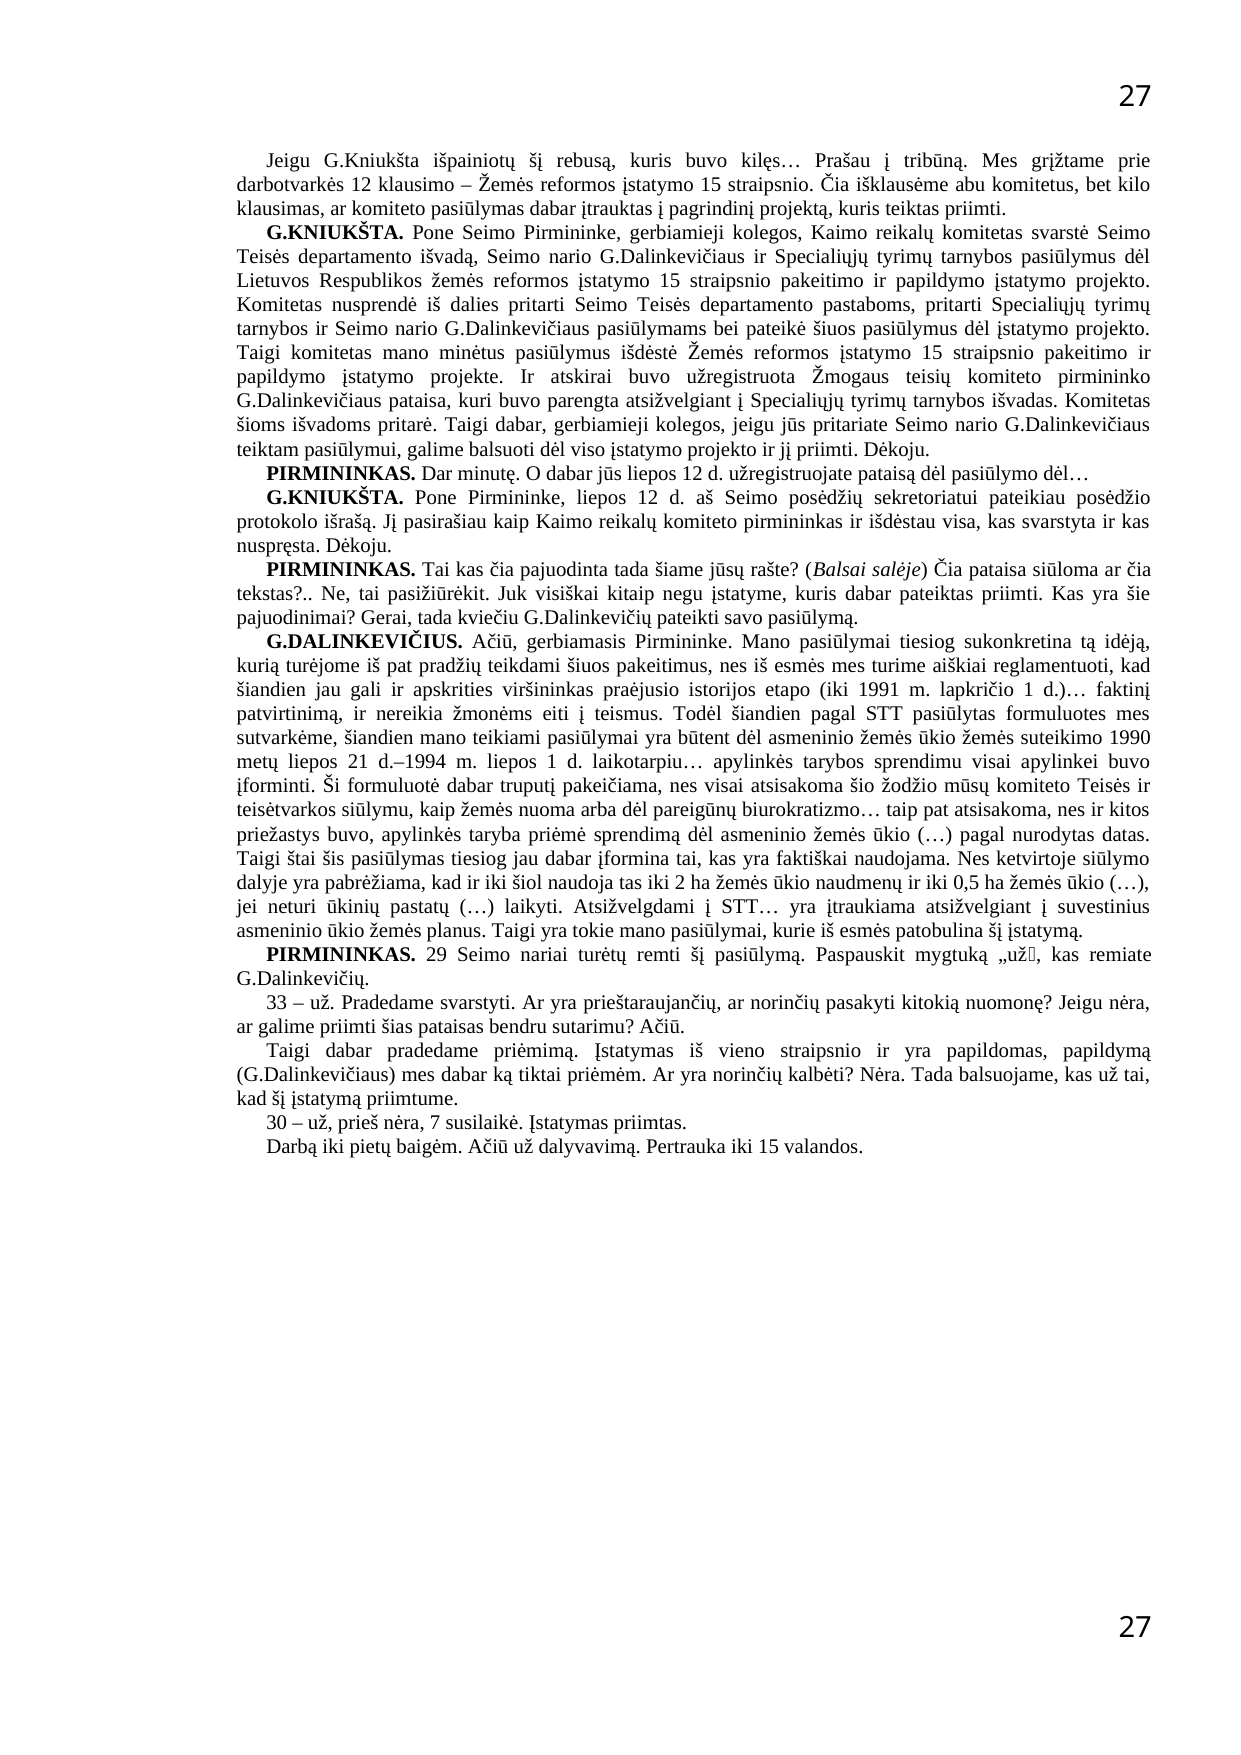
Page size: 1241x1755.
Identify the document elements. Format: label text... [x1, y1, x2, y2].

text PIRMININKAS. Tai kas čia pajuodinta tada šiame jūsų rašte? (Balsai salėje) Čia pataisa siūloma ar čia tekstas?.. Ne, tai pasižiūrėkit. Juk visiškai kitaip negu įstatyme, kuris dabar pateiktas priimti. Kas yra šie pajuodinimai? Gerai, tada kviečiu G.Dalinkevičių pateikti savo pasiūlymą. [236, 557, 1152, 629]
text PIRMININKAS. 29 Seimo nariai turėtų remti šį pasiūlymą. Paspauskit mygtuką „už, kas remiate G.Dalinkevičių. [236, 942, 1152, 990]
text 30 – už, prieš nėra, 7 susilaikė. Įstatymas priimtas. [236, 1110, 1152, 1134]
text 33 – už. Pradedame svarstyti. Ar yra prieštaraujančių, ar norinčių pasakyti kitokią nuomonę? Jeigu nėra, ar galime priimti šias pataisas bendru sutarimu? Ačiū. [236, 990, 1152, 1038]
text G.DALINKEVIČIUS. Ačiū, gerbiamasis Pirmininke. Mano pasiūlymai tiesiog sukonkretina tą idėją, kurią turėjome iš pat pradžių teikdami šiuos pakeitimus, nes iš esmės mes turime aiškiai reglamentuoti, kad šiandien jau gali ir apskrities viršininkas praėjusio istorijos etapo (iki 1991 m. lapkričio 1 d.)… faktinį patvirtinimą, ir nereikia žmonėms eiti į teismus. Todėl šiandien pagal STT pasiūlytas formuluotes mes sutvarkėme, šiandien mano teikiami pasiūlymai yra būtent dėl asmeninio žemės ūkio žemės suteikimo 1990 metų liepos 21 d.–1994 m. liepos 1 d. laikotarpiu… apylinkės tarybos sprendimu visai apylinkei buvo įforminti. Ši formuluotė dabar truputį pakeičiama, nes visai atsisakoma šio žodžio mūsų komiteto Teisės ir teisėtvarkos siūlymu, kaip žemės nuoma arba dėl pareigūnų biurokratizmo… taip pat atsisakoma, nes ir kitos priežastys buvo, apylinkės taryba priėmė sprendimą dėl asmeninio žemės ūkio (…) pagal nurodytas datas. Taigi štai šis pasiūlymas tiesiog jau dabar įformina tai, kas yra faktiškai naudojama. Nes ketvirtoje siūlymo dalyje yra pabrėžiama, kad ir iki šiol naudoja tas iki 2 ha žemės ūkio naudmenų ir iki 0,5 ha žemės ūkio (…), jei neturi ūkinių pastatų (…) laikyti. Atsižvelgdami į STT… yra įtraukiama atsižvelgiant į suvestinius asmeninio ūkio žemės planus. Taigi yra tokie mano pasiūlymai, kurie iš esmės patobulina šį įstatymą. [236, 629, 1152, 942]
text G.KNIUKŠTA. Pone Seimo Pirmininke, gerbiamieji kolegos, Kaimo reikalų komitetas svarstė Seimo Teisės departamento išvadą, Seimo nario G.Dalinkevičiaus ir Specialiųjų tyrimų tarnybos pasiūlymus dėl Lietuvos Respublikos žemės reformos įstatymo 15 straipsnio pakeitimo ir papildymo įstatymo projekto. Komitetas nusprendė iš dalies pritarti Seimo Teisės departamento pastaboms, pritarti Specialiųjų tyrimų tarnybos ir Seimo nario G.Dalinkevičiaus pasiūlymams bei pateikė šiuos pasiūlymus dėl įstatymo projekto. Taigi komitetas mano minėtus pasiūlymus išdėstė Žemės reformos įstatymo 15 straipsnio pakeitimo ir papildymo įstatymo projekte. Ir atskirai buvo užregistruota Žmogaus teisių komiteto pirmininko G.Dalinkevičiaus pataisa, kuri buvo parengta atsižvelgiant į Specialiųjų tyrimų tarnybos išvadas. Komitetas šioms išvadoms pritarė. Taigi dabar, gerbiamieji kolegos, jeigu jūs pritariate Seimo nario G.Dalinkevičiaus teiktam pasiūlymui, galime balsuoti dėl viso įstatymo projekto ir jį priimti. Dėkoju. [236, 220, 1152, 461]
text Darbą iki pietų baigėm. Ačiū už dalyvavimą. Pertrauka iki 15 valandos. [236, 1134, 1152, 1158]
text Jeigu G.Kniukšta išpainiotų šį rebusą, kuris buvo kilęs… Prašau į tribūną. Mes grįžtame prie darbotvarkės 12 klausimo – Žemės reformos įstatymo 15 straipsnio. Čia išklausėme abu komitetus, bet kilo klausimas, ar komiteto pasiūlymas dabar įtrauktas į pagrindinį projektą, kuris teiktas priimti. [236, 148, 1152, 220]
text PIRMININKAS. Dar minutę. O dabar jūs liepos 12 d. užregistruojate pataisą dėl pasiūlymo dėl… [236, 461, 1152, 484]
text G.KNIUKŠTA. Pone Pirmininke, liepos 12 d. aš Seimo posėdžių sekretoriatui pateikiau posėdžio protokolo išrašą. Jį pasirašiau kaip Kaimo reikalų komiteto pirmininkas ir išdėstau visa, kas svarstyta ir kas nuspręsta. Dėkoju. [236, 484, 1152, 557]
text Taigi dabar pradedame priėmimą. Įstatymas iš vieno straipsnio ir yra papildomas, papildymą (G.Dalinkevičiaus) mes dabar ką tiktai priėmėm. Ar yra norinčių kalbėti? Nėra. Tada balsuojame, kas už tai, kad šį įstatymą priimtume. [236, 1038, 1152, 1110]
